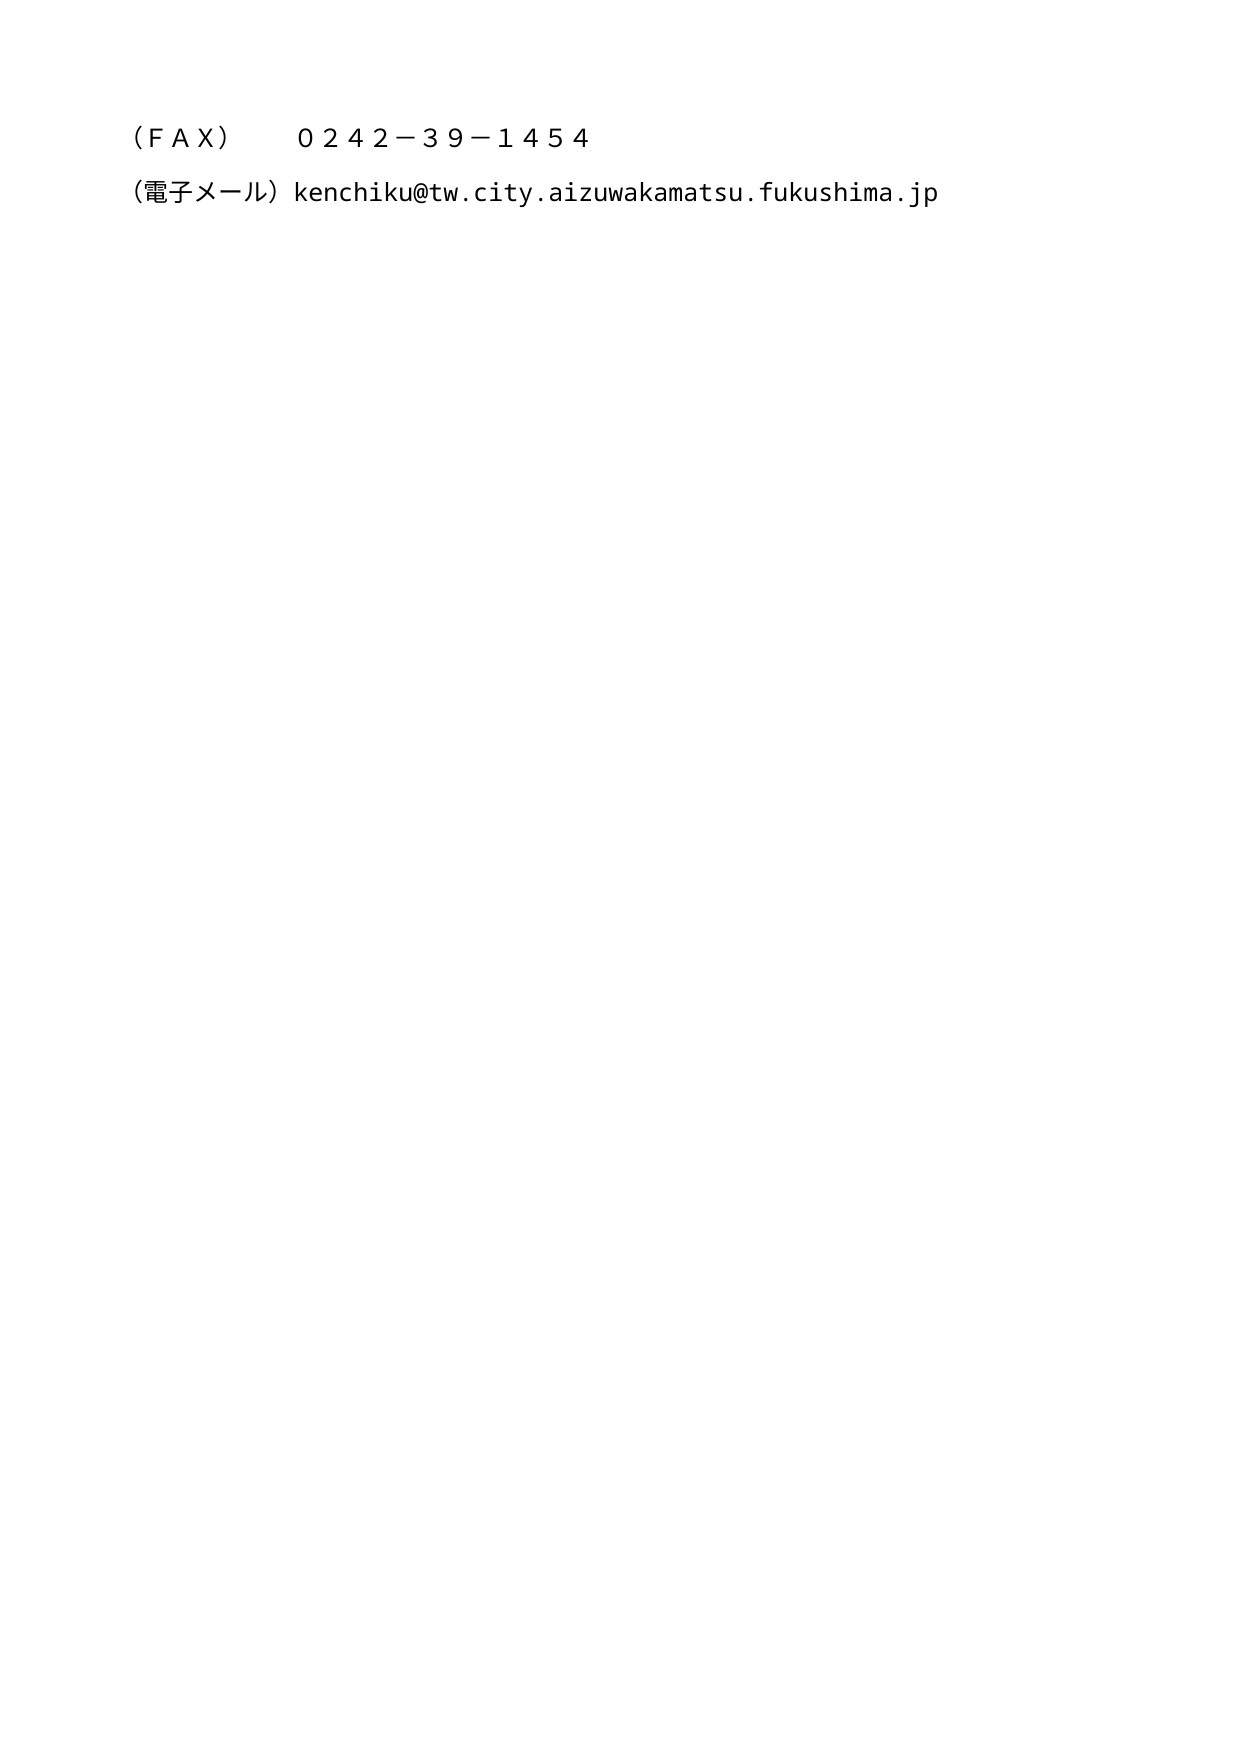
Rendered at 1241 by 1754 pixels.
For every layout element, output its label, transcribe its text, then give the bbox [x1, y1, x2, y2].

text （電子メール）kenchiku@tw.city.aizuwakamatsu.fukushima.jp [118, 172, 1122, 209]
text （ＦＡＸ） ０２４２－３９－１４５４ [118, 118, 1122, 154]
